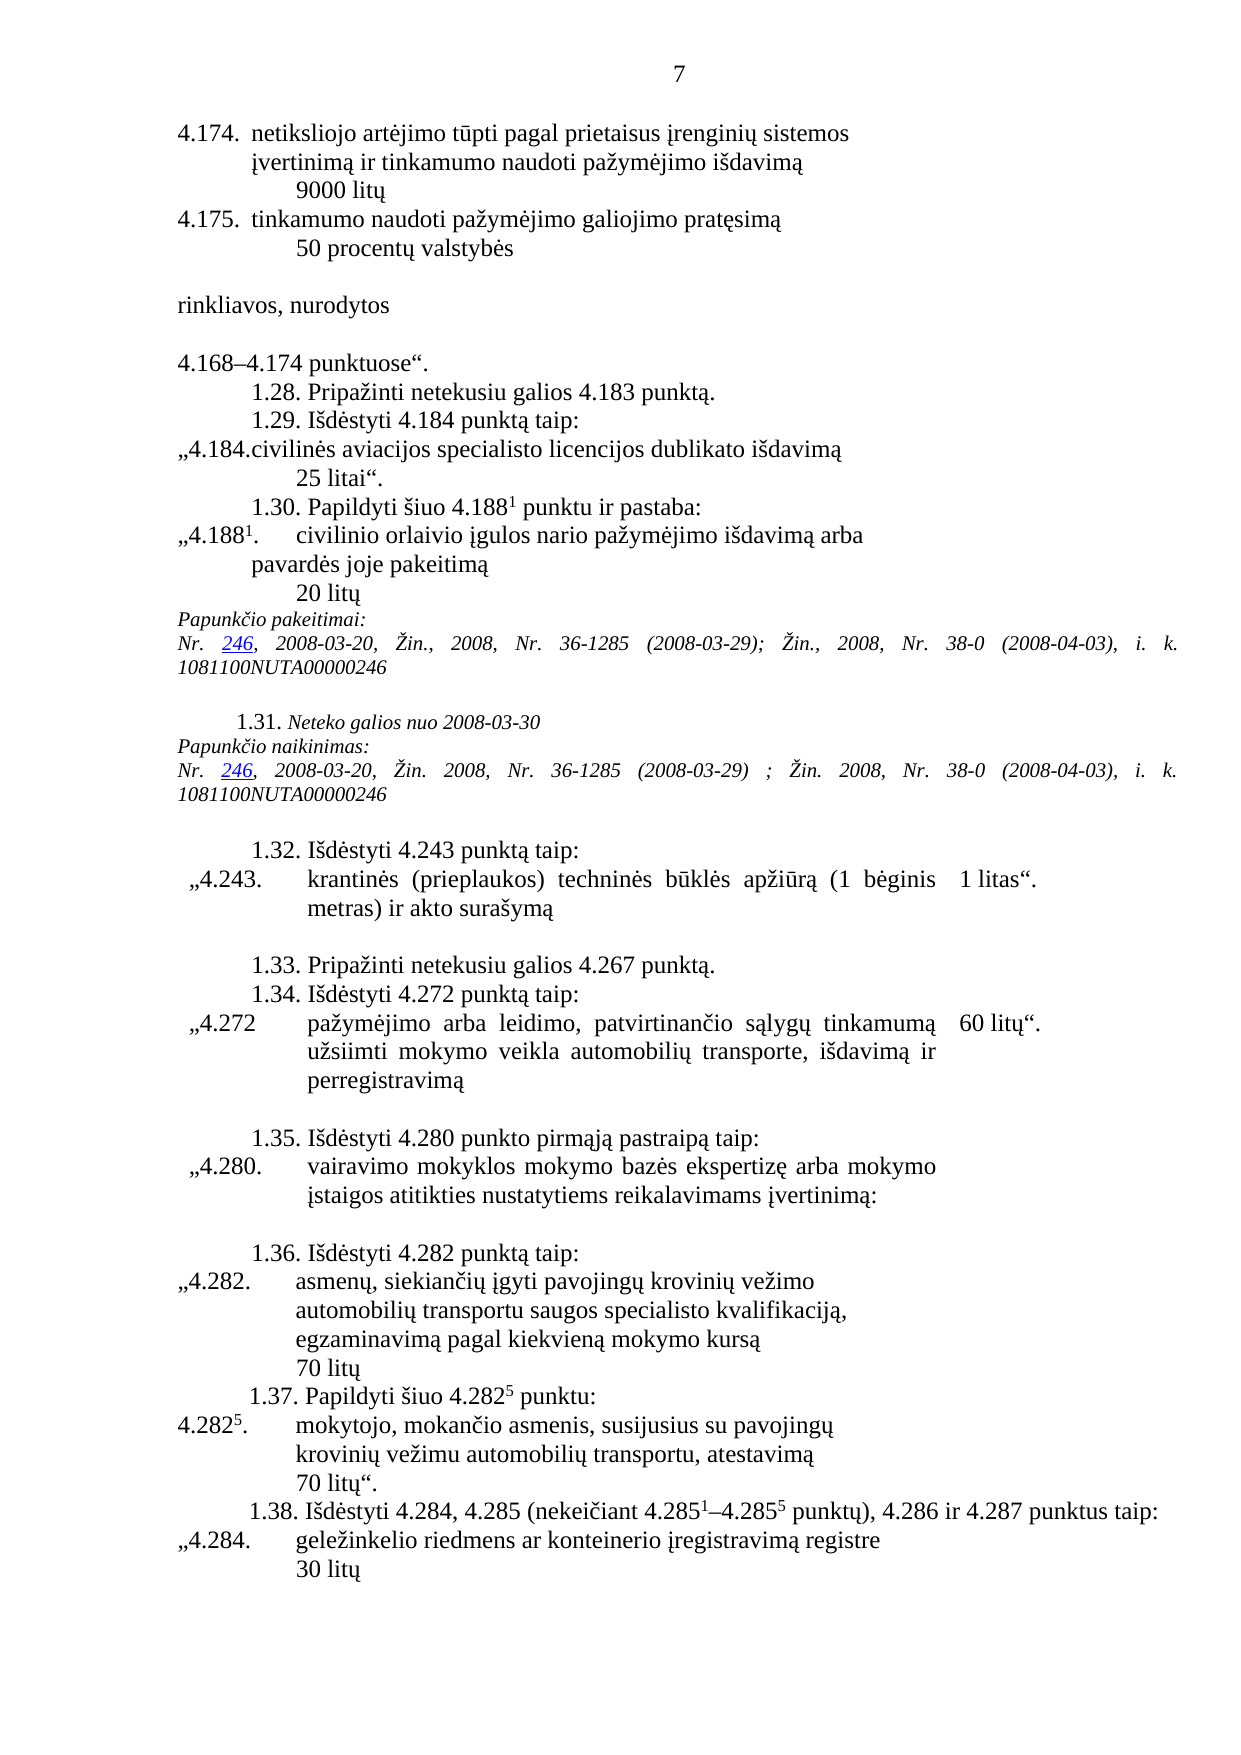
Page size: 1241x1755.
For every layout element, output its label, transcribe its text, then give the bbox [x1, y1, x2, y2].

text rinkliavos, nurodytos [177, 262, 886, 319]
text 1.34. Išdėstyti 4.272 punktą taip: [177, 979, 1181, 1008]
text „4.284. geležinkelio riedmens ar konteinerio įregistravimą registre 30 litų [177, 1525, 930, 1583]
text 1.36. Išdėstyti 4.282 punktą taip: [177, 1238, 1181, 1266]
table_header „4.272 [177, 1008, 296, 1094]
table_header 1 litas“. [948, 864, 1181, 921]
text „4.282. asmenų, siekiančių įgyti pavojingų krovinių vežimo automobilių transportu saugos specialisto kvalifikaciją, egzaminavimą pagal kiekvieną mokymo kursą 70 litų [177, 1266, 930, 1381]
text 1.35. Išdėstyti 4.280 punkto pirmąją pastraipą taip: [177, 1123, 1181, 1151]
text 4.168–4.174 punktuose“. [177, 319, 886, 377]
table_header [948, 1151, 1181, 1209]
text Nr. 246, 2008-03-20, Žin. 2008, Nr. 36-1285 (2008-03-29) ; Žin. 2008, Nr. 38-0 (2008-04-03), i. k. 1081100NUTA00000246 [177, 758, 1181, 806]
text Papunkčio naikinimas: [177, 734, 1181, 758]
table_header 60 litų“. [948, 1008, 1181, 1094]
text 4.2825. mokytojo, mokančio asmenis, susijusius su pavojingų krovinių vežimu automobilių transportu, atestavimą 70 litų“. [177, 1410, 916, 1496]
table_header vairavimo mokyklos mokymo bazės ekspertizę arba mokymo įstaigos atitikties nustatytiems reikalavimams įvertinimą: [296, 1151, 948, 1209]
text 1.33. Pripažinti netekusiu galios 4.267 punktą. [177, 950, 1181, 979]
text 1.29. Išdėstyti 4.184 punktą taip: [251, 406, 886, 434]
table_header „4.280. [177, 1151, 296, 1209]
text „4.184. civilinės aviacijos specialisto licencijos dublikato išdavimą 25 litai“. [177, 434, 886, 492]
table_header „4.243. [177, 864, 296, 921]
table_header pažymėjimo arba leidimo, patvirtinančio sąlygų tinkamumą užsiimti mokymo veikla automobilių transporte, išdavimą ir perregistravimą [296, 1008, 948, 1094]
text 1.30. Papildyti šiuo 4.1881 punktu ir pastaba: [251, 492, 886, 521]
text „4.1881. civilinio orlaivio įgulos nario pažymėjimo išdavimą arba pavardės joje pakeitimą 20 litų [177, 521, 886, 607]
table_header krantinės (prieplaukos) techninės būklės apžiūrą (1 bėginis metras) ir akto surašymą [296, 864, 948, 921]
text 1.38. Išdėstyti 4.284, 4.285 (nekeičiant 4.2851–4.2855 punktų), 4.286 ir 4.287 punktus taip: [177, 1496, 1181, 1525]
text 1.28. Pripažinti netekusiu galios 4.183 punktą. [251, 377, 886, 406]
text Papunkčio pakeitimai: [177, 607, 1181, 631]
text Nr. 246, 2008-03-20, Žin., 2008, Nr. 36-1285 (2008-03-29); Žin., 2008, Nr. 38-0 (2008-04-03), i. k. 1081100NUTA00000246 [177, 631, 1181, 679]
text 1.31. Neteko galios nuo 2008-03-30 [177, 708, 1181, 734]
text 4.175. tinkamumo naudoti pažymėjimo galiojimo pratęsimą 50 procentų valstybės [177, 204, 886, 262]
text 4.174. netiksliojo artėjimo tūpti pagal prietaisus įrenginių sistemos įvertinimą ir tinkamumo naudoti pažymėjimo išdavimą 9000 litų [177, 118, 886, 204]
text 1.32. Išdėstyti 4.243 punktą taip: [177, 835, 1181, 864]
text 1.37. Papildyti šiuo 4.2825 punktu: [177, 1381, 1181, 1410]
